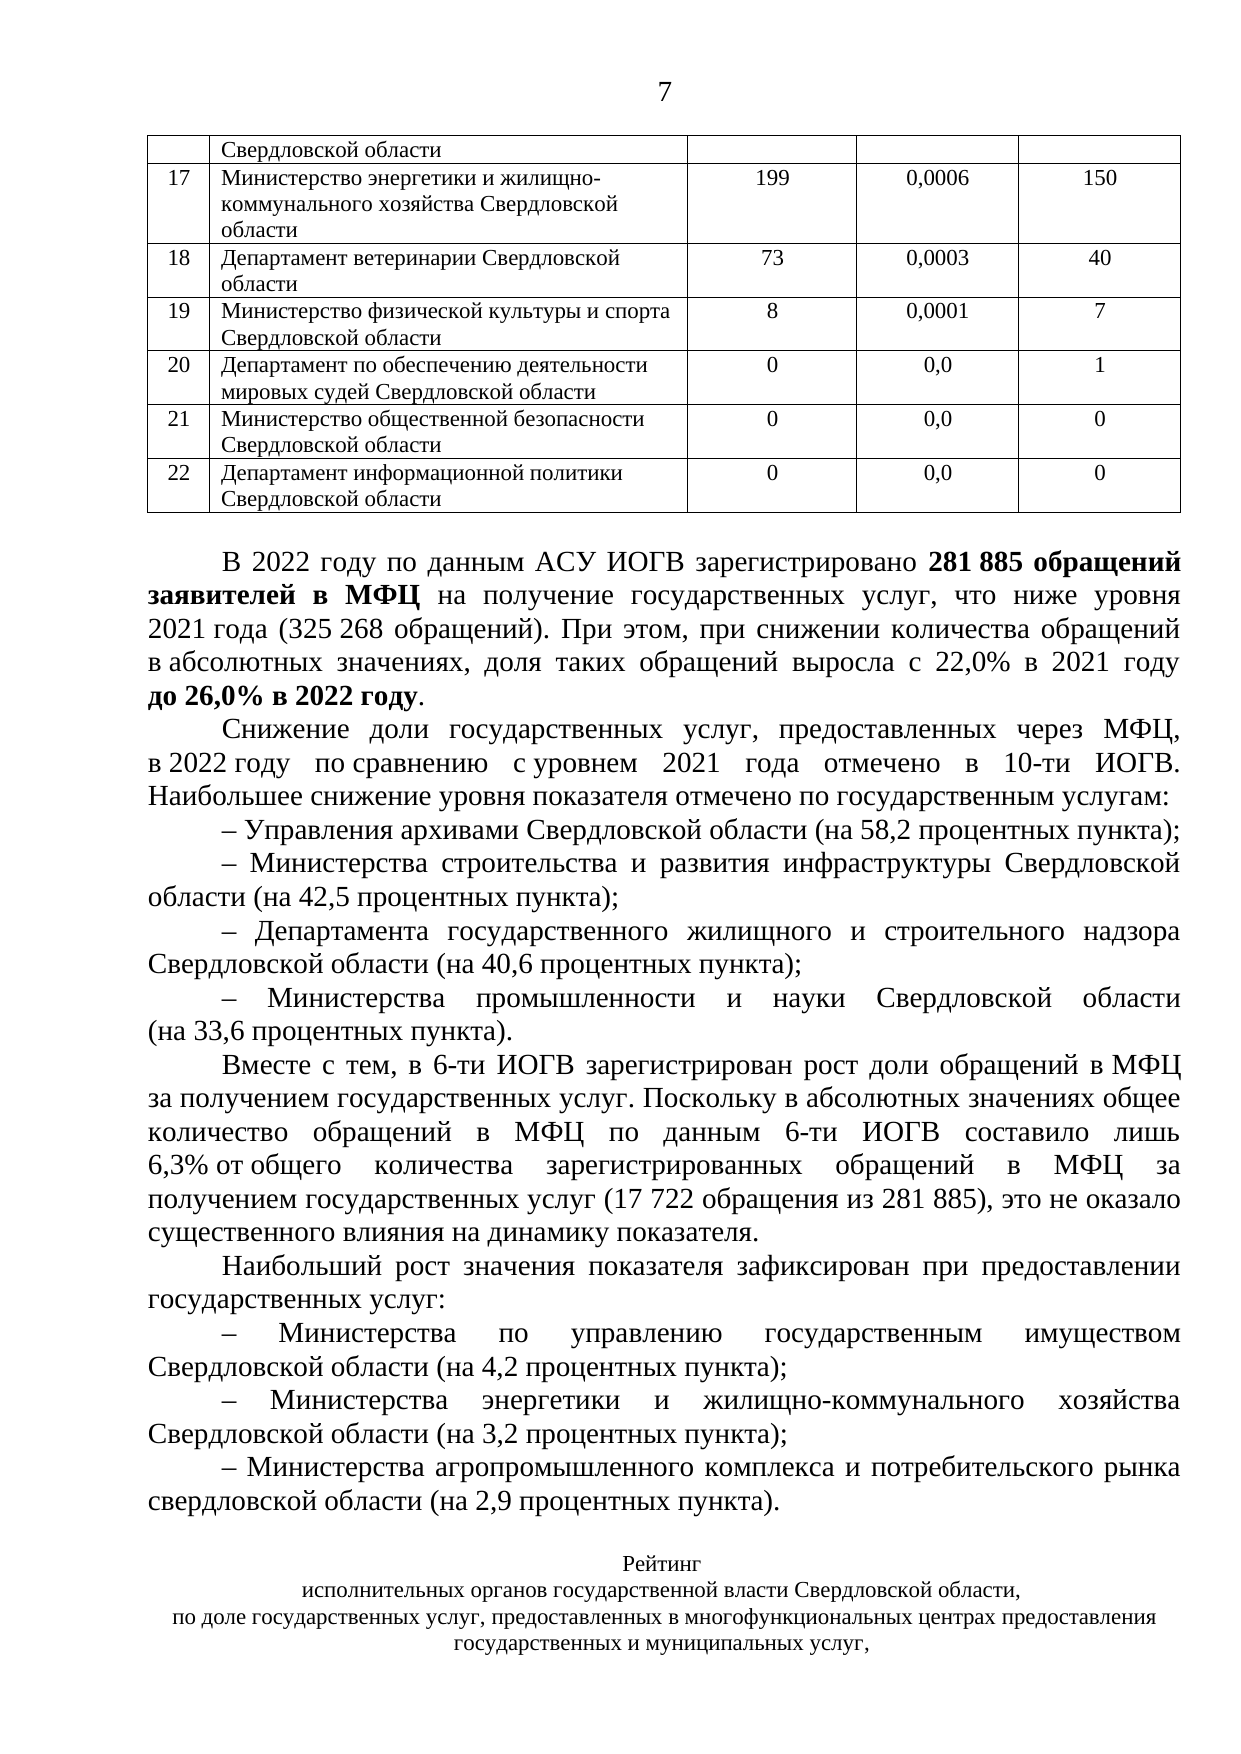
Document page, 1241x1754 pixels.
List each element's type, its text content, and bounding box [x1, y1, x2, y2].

table_cell [148, 136, 209, 163]
text – Управления архивами Свердловской области (на 58,2 процентных пункта); [148, 812, 1181, 846]
table_cell Свердловской области [210, 136, 687, 163]
table_cell [688, 136, 856, 163]
table_cell 7 [1019, 298, 1180, 350]
table_cell Министерство общественной безопасности Свердловской области [210, 405, 687, 458]
table_cell 40 [1019, 244, 1180, 297]
table_cell 73 [688, 244, 856, 297]
text – Министерства агропромышленного комплекса и потребительского рынка свердловской области (на 2,9 процентных пункта). [148, 1449, 1181, 1516]
table_cell 0 [688, 351, 856, 404]
text – Министерства по управлению государственным имуществом Свердловской области (на 4,2 процентных пункта); [148, 1315, 1181, 1382]
table_cell 0 [1019, 405, 1180, 458]
table_cell 18 [148, 244, 209, 297]
text – Министерства энергетики и жилищно-коммунального хозяйства Свердловской области (на 3,2 процентных пункта); [148, 1382, 1181, 1449]
table_cell 150 [1019, 164, 1180, 243]
table_cell Департамент ветеринарии Свердловской области [210, 244, 687, 297]
text Снижение доли государственных услуг, предоставленных через МФЦ, в 2022 году по сравнению с уровнем 2021 года отмечено в 10-ти ИОГВ. Наибольшее снижение уровня показателя отмечено по государственным услугам: [148, 711, 1181, 812]
text – Министерства строительства и развития инфраструктуры Свердловской области (на 42,5 процентных пункта); [148, 846, 1181, 913]
text исполнительных органов государственной власти Свердловской области, по доле государственных услуг, предоставленных в многофункциональных центрах предоставления государственных и муниципальных услуг, [148, 1576, 1181, 1655]
text – Министерства промышленности и науки Свердловской области (на 33,6 процентных пункта). [148, 980, 1181, 1047]
table_cell 0,0003 [857, 244, 1018, 297]
table_cell 0,0 [857, 351, 1018, 404]
text – Департамента государственного жилищного и строительного надзора Свердловской области (на 40,6 процентных пункта); [148, 913, 1181, 980]
table_cell [857, 136, 1018, 163]
table_cell 22 [148, 459, 209, 512]
table_cell 0 [1019, 459, 1180, 512]
table_cell 17 [148, 164, 209, 243]
table_cell 0,0 [857, 459, 1018, 512]
table_cell Министерство физической культуры и спорта Свердловской области [210, 298, 687, 350]
text В 2022 году по данным АСУ ИОГВ зарегистрировано 281 885 обращений заявителей в МФЦ на получение государственных услуг, что ниже уровня 2021 года (325 268 обращений). При этом, при снижении количества обращений в абсолютных значениях, доля таких обращений выросла с 22,0% в 2021 году до 26,0% в 2022 году. [148, 544, 1181, 711]
table_cell 20 [148, 351, 209, 404]
table_cell Министерство энергетики и жилищно-коммунального хозяйства Свердловской области [210, 164, 687, 243]
table_cell 0,0001 [857, 298, 1018, 350]
table_cell Департамент по обеспечению деятельности мировых судей Свердловской области [210, 351, 687, 404]
table_cell 199 [688, 164, 856, 243]
table_cell 0 [688, 405, 856, 458]
table_cell 0,0 [857, 405, 1018, 458]
table_cell 1 [1019, 351, 1180, 404]
table_cell Департамент информационной политики Свердловской области [210, 459, 687, 512]
table_cell [1019, 136, 1180, 163]
text Вместе с тем, в 6-ти ИОГВ зарегистрирован рост доли обращений в МФЦ за получением государственных услуг. Поскольку в абсолютных значениях общее количество обращений в МФЦ по данным 6-ти ИОГВ составило лишь 6,3% от общего количества зарегистрированных обращений в МФЦ за получением государственных услуг (17 722 обращения из 281 885), это не оказало существенного влияния на динамику показателя. [148, 1047, 1181, 1248]
table_cell 19 [148, 298, 209, 350]
table_cell 0 [688, 459, 856, 512]
table_cell 0,0006 [857, 164, 1018, 243]
table_cell 21 [148, 405, 209, 458]
text Рейтинг [148, 1550, 1181, 1576]
text Наибольший рост значения показателя зафиксирован при предоставлении государственных услуг: [148, 1248, 1181, 1315]
table_cell 8 [688, 298, 856, 350]
